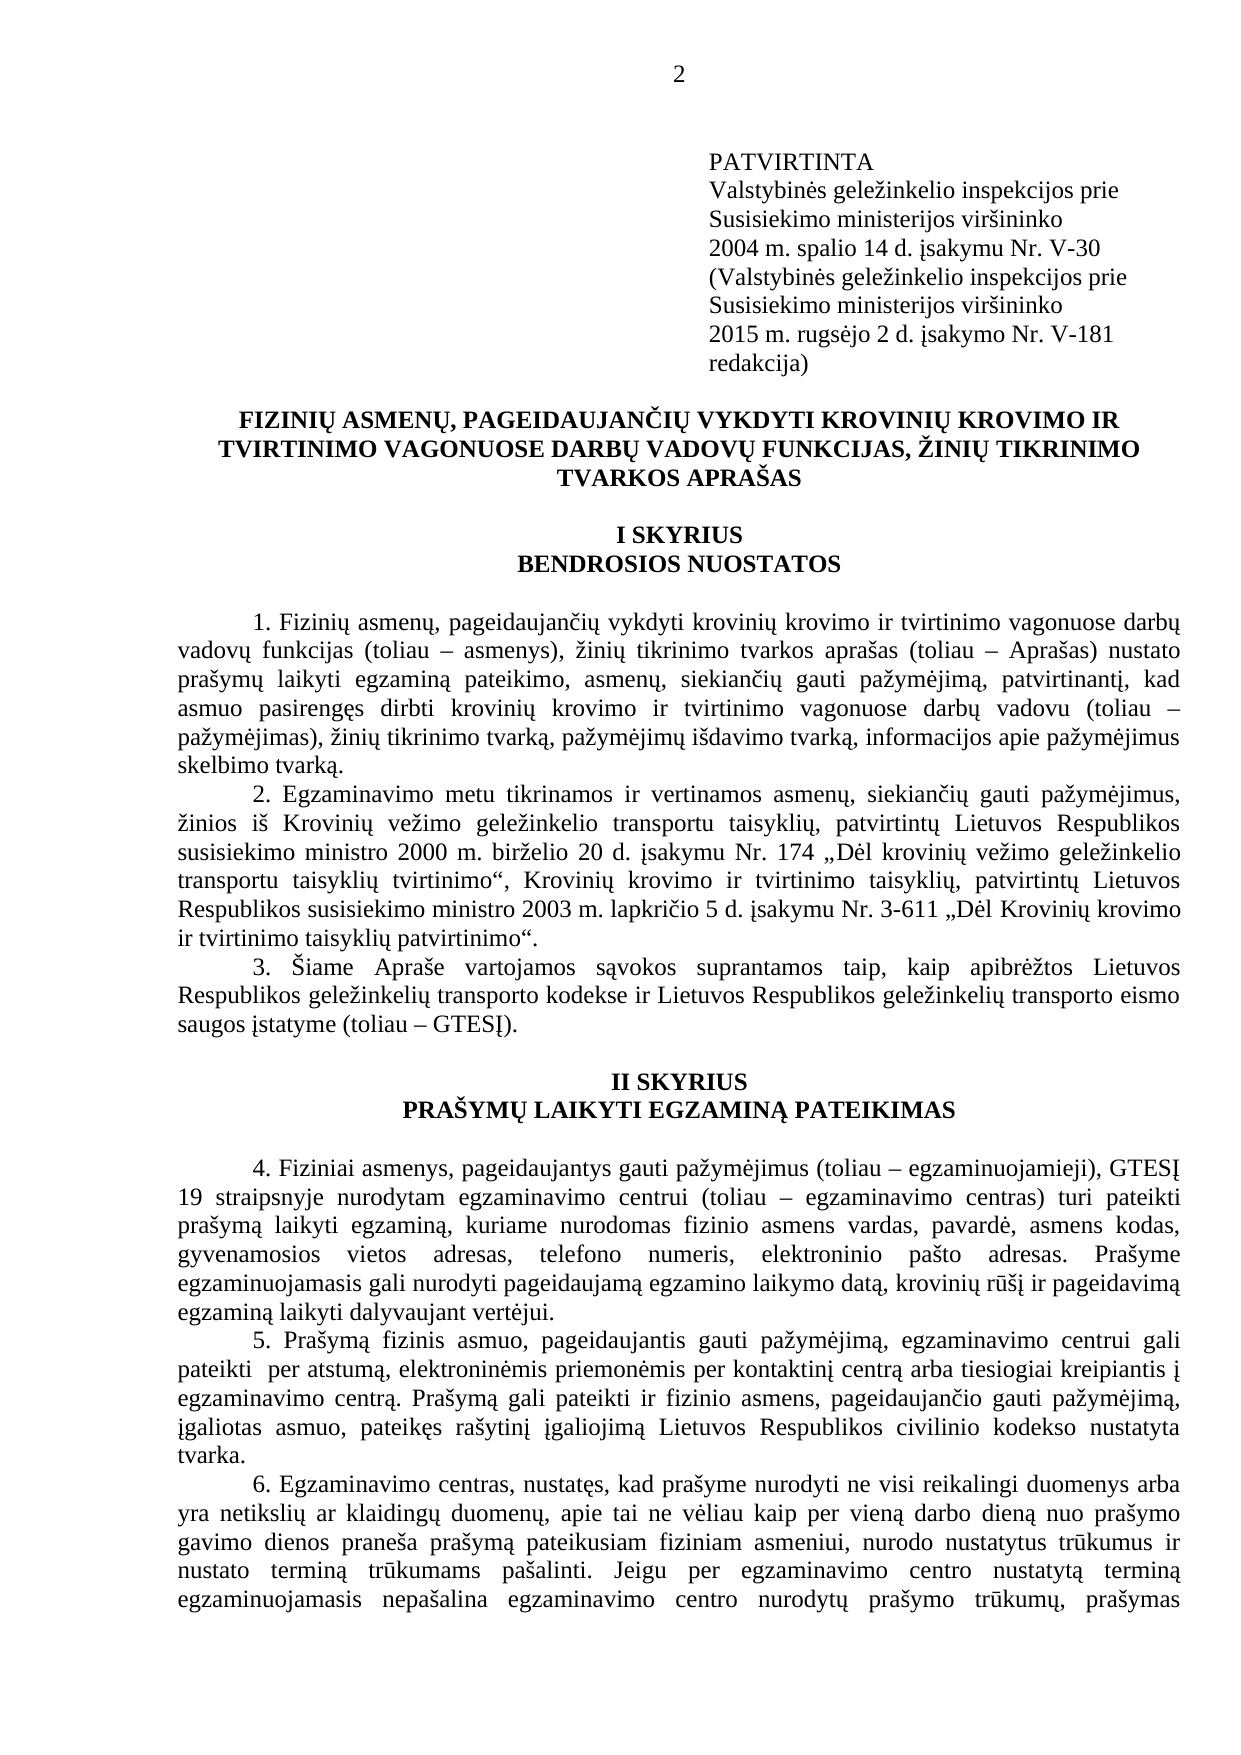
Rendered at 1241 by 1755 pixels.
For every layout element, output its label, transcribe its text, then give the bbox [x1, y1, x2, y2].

text 2. Egzaminavimo metu tikrinamos ir vertinamos asmenų, siekiančių gauti pažymėjimus, žinios iš Krovinių vežimo geležinkelio transportu taisyklių, patvirtintų Lietuvos Respublikos susisiekimo ministro 2000 m. birželio 20 d. įsakymu Nr. 174 „Dėl krovinių vežimo geležinkelio transportu taisyklių tvirtinimo“, Krovinių krovimo ir tvirtinimo taisyklių, patvirtintų Lietuvos Respublikos susisiekimo ministro 2003 m. lapkričio 5 d. įsakymu Nr. 3-611 „Dėl Krovinių krovimo ir tvirtinimo taisyklių patvirtinimo“. [177, 779, 1181, 952]
text BENDROSIOS NUOSTATOS [177, 549, 1181, 578]
text 1. Fizinių asmenų, pageidaujančių vykdyti krovinių krovimo ir tvirtinimo vagonuose darbų vadovų funkcijas (toliau – asmenys), žinių tikrinimo tvarkos aprašas (toliau – Aprašas) nustato prašymų laikyti egzaminą pateikimo, asmenų, siekiančių gauti pažymėjimą, patvirtinantį, kad asmuo pasirengęs dirbti krovinių krovimo ir tvirtinimo vagonuose darbų vadovu (toliau – pažymėjimas), žinių tikrinimo tvarką, pažymėjimų išdavimo tvarką, informacijos apie pažymėjimus skelbimo tvarką. [177, 607, 1181, 779]
text Susisiekimo ministerijos viršininko [709, 204, 1181, 233]
text 2015 m. rugsėjo 2 d. įsakymo Nr. V-181 redakcija) [709, 319, 1181, 377]
text 6. Egzaminavimo centras, nustatęs, kad prašyme nurodyti ne visi reikalingi duomenys arba yra netikslių ar klaidingų duomenų, apie tai ne vėliau kaip per vieną darbo dieną nuo prašymo gavimo dienos praneša prašymą pateikusiam fiziniam asmeniui, nurodo nustatytus trūkumus ir nustato terminą trūkumams pašalinti. Jeigu per egzaminavimo centro nustatytą terminą egzaminuojamasis nepašalina egzaminavimo centro nurodytų prašymo trūkumų, prašymas [177, 1469, 1181, 1613]
text 2004 m. spalio 14 d. įsakymu Nr. V-30 [709, 233, 1181, 262]
text FIZINIŲ ASMENŲ, PAGEIDAUJANČIŲ VYKDYTI KROVINIŲ KROVIMO IR TVIRTINIMO VAGONUOSE DARBŲ VADOVŲ FUNKCIJAS, ŽINIŲ TIKRINIMO TVARKOS APRAŠAS [177, 406, 1181, 492]
text (Valstybinės geležinkelio inspekcijos prie Susisiekimo ministerijos viršininko [709, 262, 1181, 319]
text PRAŠYMŲ LAIKYTI EGZAMINĄ PATEIKIMAS [177, 1096, 1181, 1124]
text 3. Šiame Apraše vartojamos sąvokos suprantamos taip, kaip apibrėžtos Lietuvos Respublikos geležinkelių transporto kodekse ir Lietuvos Respublikos geležinkelių transporto eismo saugos įstatyme (toliau – GTESĮ). [177, 952, 1181, 1038]
text Valstybinės geležinkelio inspekcijos prie [709, 176, 1181, 204]
text PATVIRTINTA [709, 147, 1181, 176]
text 5. Prašymą fizinis asmuo, pageidaujantis gauti pažymėjimą, egzaminavimo centrui gali pateikti per atstumą, elektroninėmis priemonėmis per kontaktinį centrą arba tiesiogiai kreipiantis į egzaminavimo centrą. Prašymą gali pateikti ir fizinio asmens, pageidaujančio gauti pažymėjimą, įgaliotas asmuo, pateikęs rašytinį įgaliojimą Lietuvos Respublikos civilinio kodekso nustatyta tvarka. [177, 1326, 1181, 1469]
text I SKYRIUS [177, 521, 1181, 549]
text 4. Fiziniai asmenys, pageidaujantys gauti pažymėjimus (toliau – egzaminuojamieji), GTESĮ 19 straipsnyje nurodytam egzaminavimo centrui (toliau – egzaminavimo centras) turi pateikti prašymą laikyti egzaminą, kuriame nurodomas fizinio asmens vardas, pavardė, asmens kodas, gyvenamosios vietos adresas, telefono numeris, elektroninio pašto adresas. Prašyme egzaminuojamasis gali nurodyti pageidaujamą egzamino laikymo datą, krovinių rūšį ir pageidavimą egzaminą laikyti dalyvaujant vertėjui. [177, 1153, 1181, 1326]
text II SKYRIUS [177, 1067, 1181, 1096]
